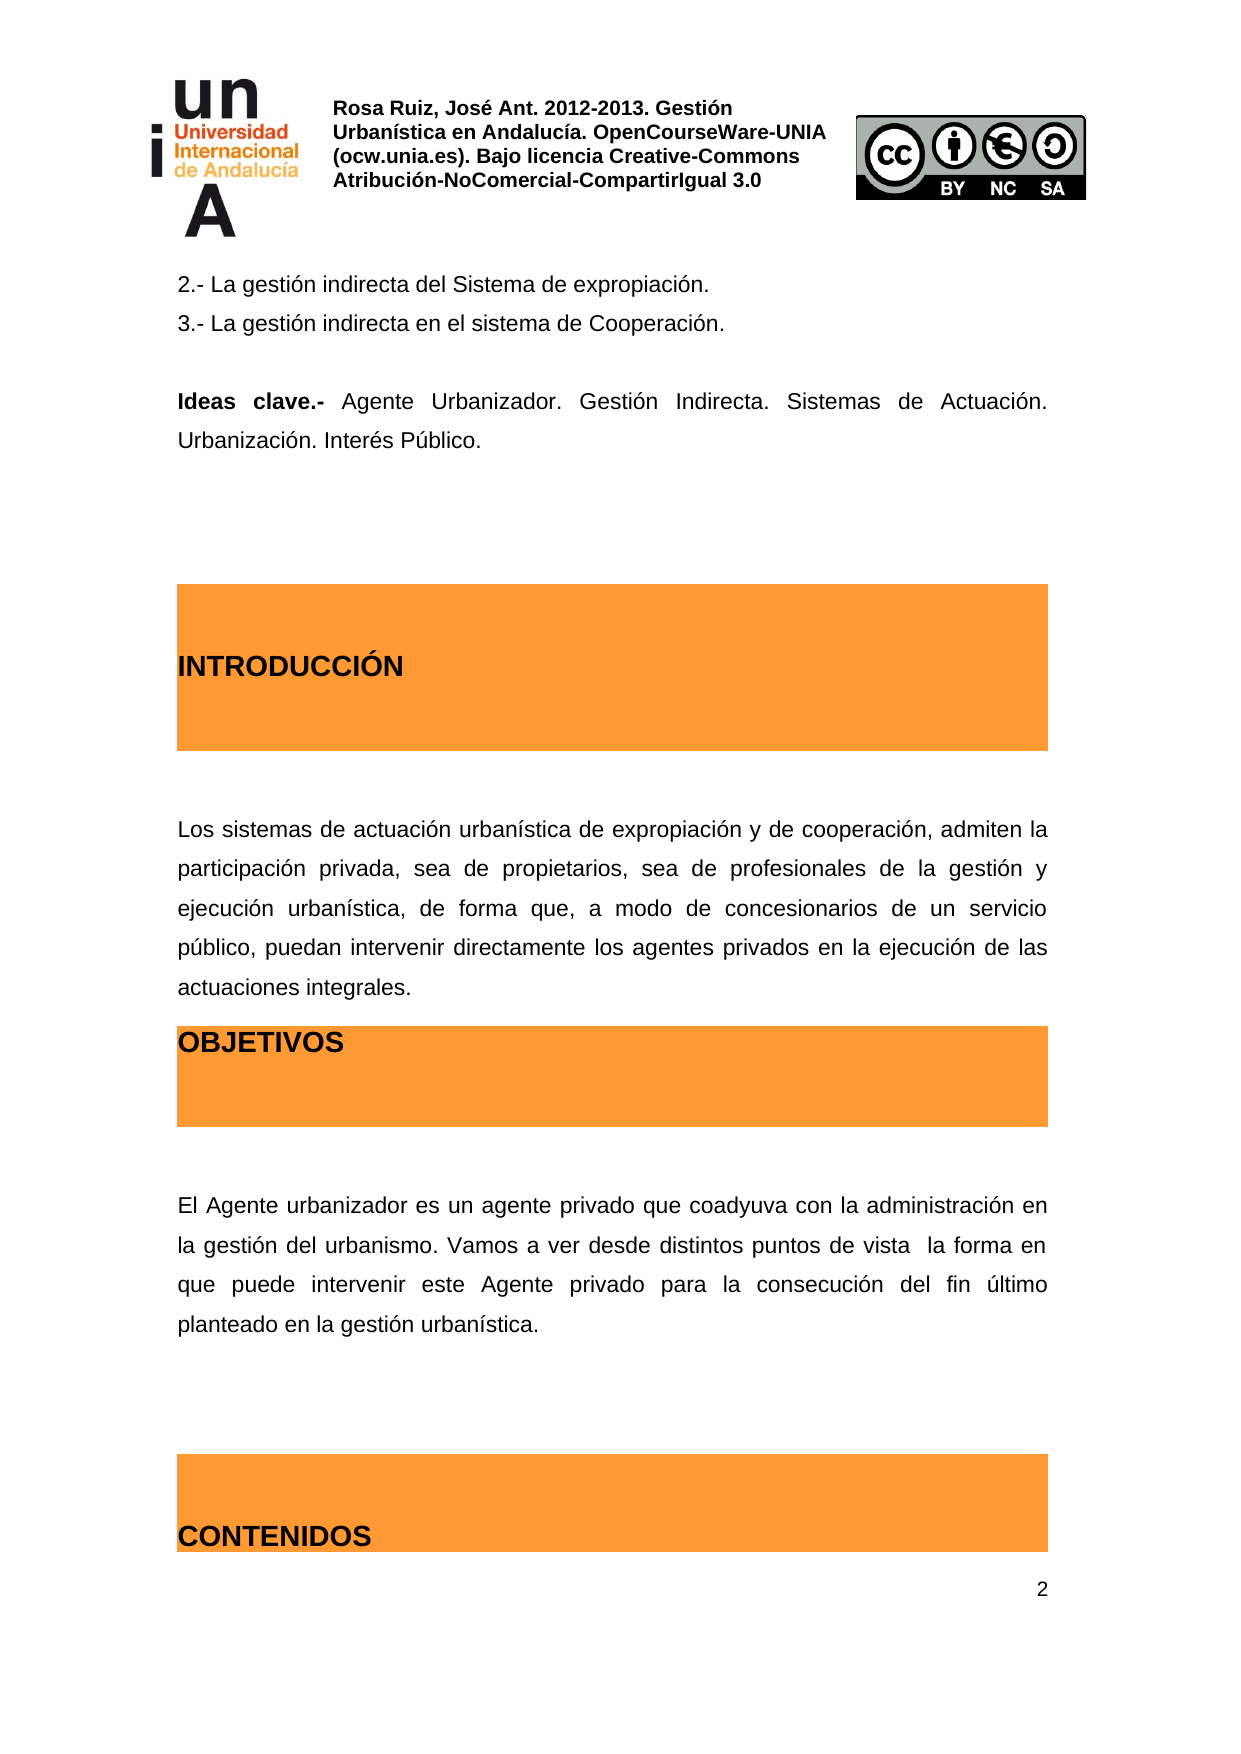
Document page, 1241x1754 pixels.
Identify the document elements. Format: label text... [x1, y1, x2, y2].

text Ideas clave.- Agente Urbanizador. Gestión Indirecta. Sistemas de Actuación. Urbanización. Interés Público. [177, 388, 1048, 453]
text OBJETIVOS [177, 1026, 1048, 1059]
text 3.- La gestión indirecta en el sistema de Cooperación. [177, 310, 1048, 336]
text CONTENIDOS [177, 1519, 1048, 1552]
text El Agente urbanizador es un agente privado que coadyuva con la administración en la gestión del urbanismo. Vamos a ver desde distintos puntos de vista la forma en que puede intervenir este Agente privado para la consecución del fin último planteado en la gestión urbanística. [177, 1192, 1048, 1337]
text INTRODUCCIÓN [177, 649, 1048, 682]
text 2.- La gestión indirecta del Sistema de expropiación. [177, 271, 1048, 297]
text Los sistemas de actuación urbanística de expropiación y de cooperación, admiten la participación privada, sea de propietarios, sea de profesionales de la gestión y ejecución urbanística, de forma que, a modo de concesionarios de un servicio público, puedan intervenir directamente los agentes privados en la ejecución de las actuaciones integrales. [177, 816, 1048, 1000]
